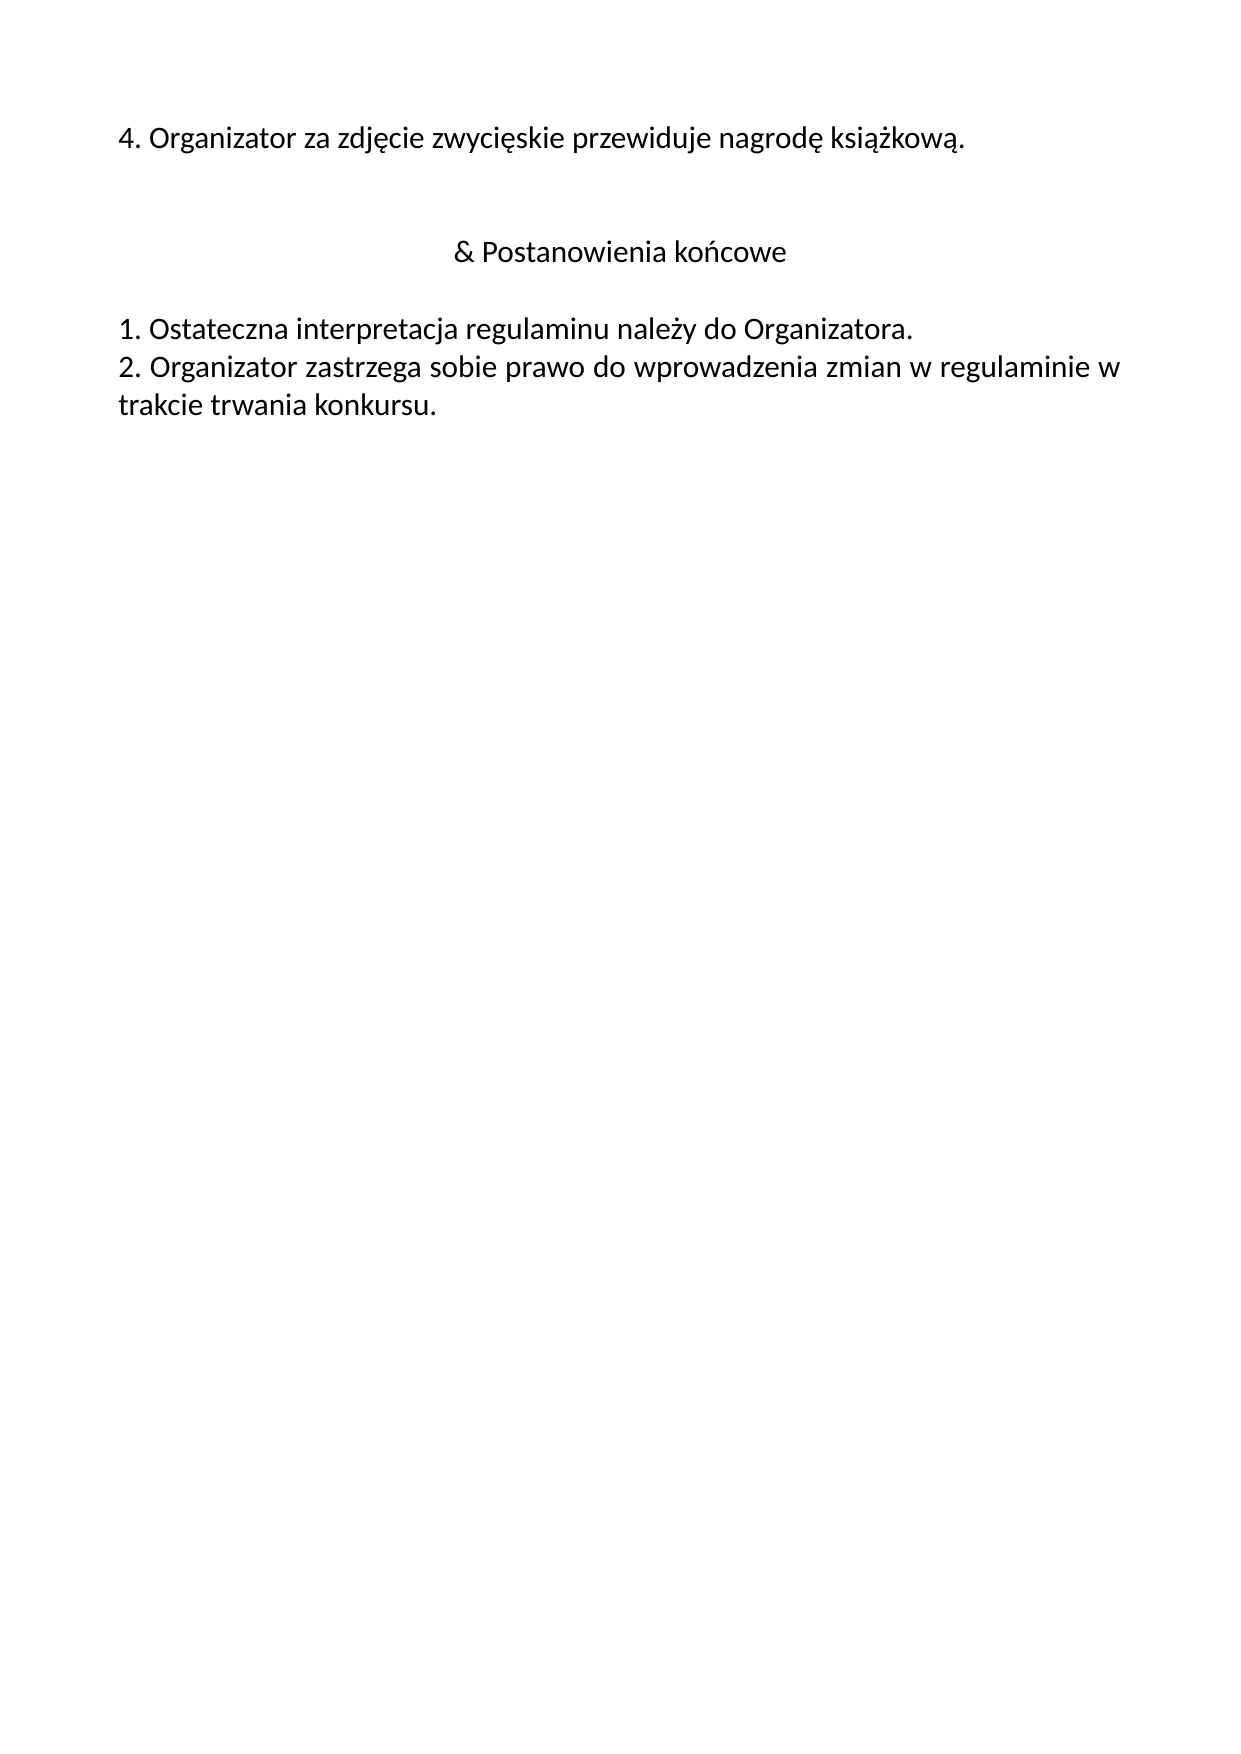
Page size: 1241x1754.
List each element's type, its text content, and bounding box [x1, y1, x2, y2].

text 2. Organizator zastrzega sobie prawo do wprowadzenia zmian w regulaminie w trakcie trwania konkursu. [118, 347, 1122, 423]
text 4. Organizator za zdjęcie zwycięskie przewiduje nagrodę książkową. [118, 118, 1122, 156]
text 1. Ostateczna interpretacja regulaminu należy do Organizatora. [118, 309, 1122, 347]
text & Postanowienia końcowe [118, 232, 1122, 271]
